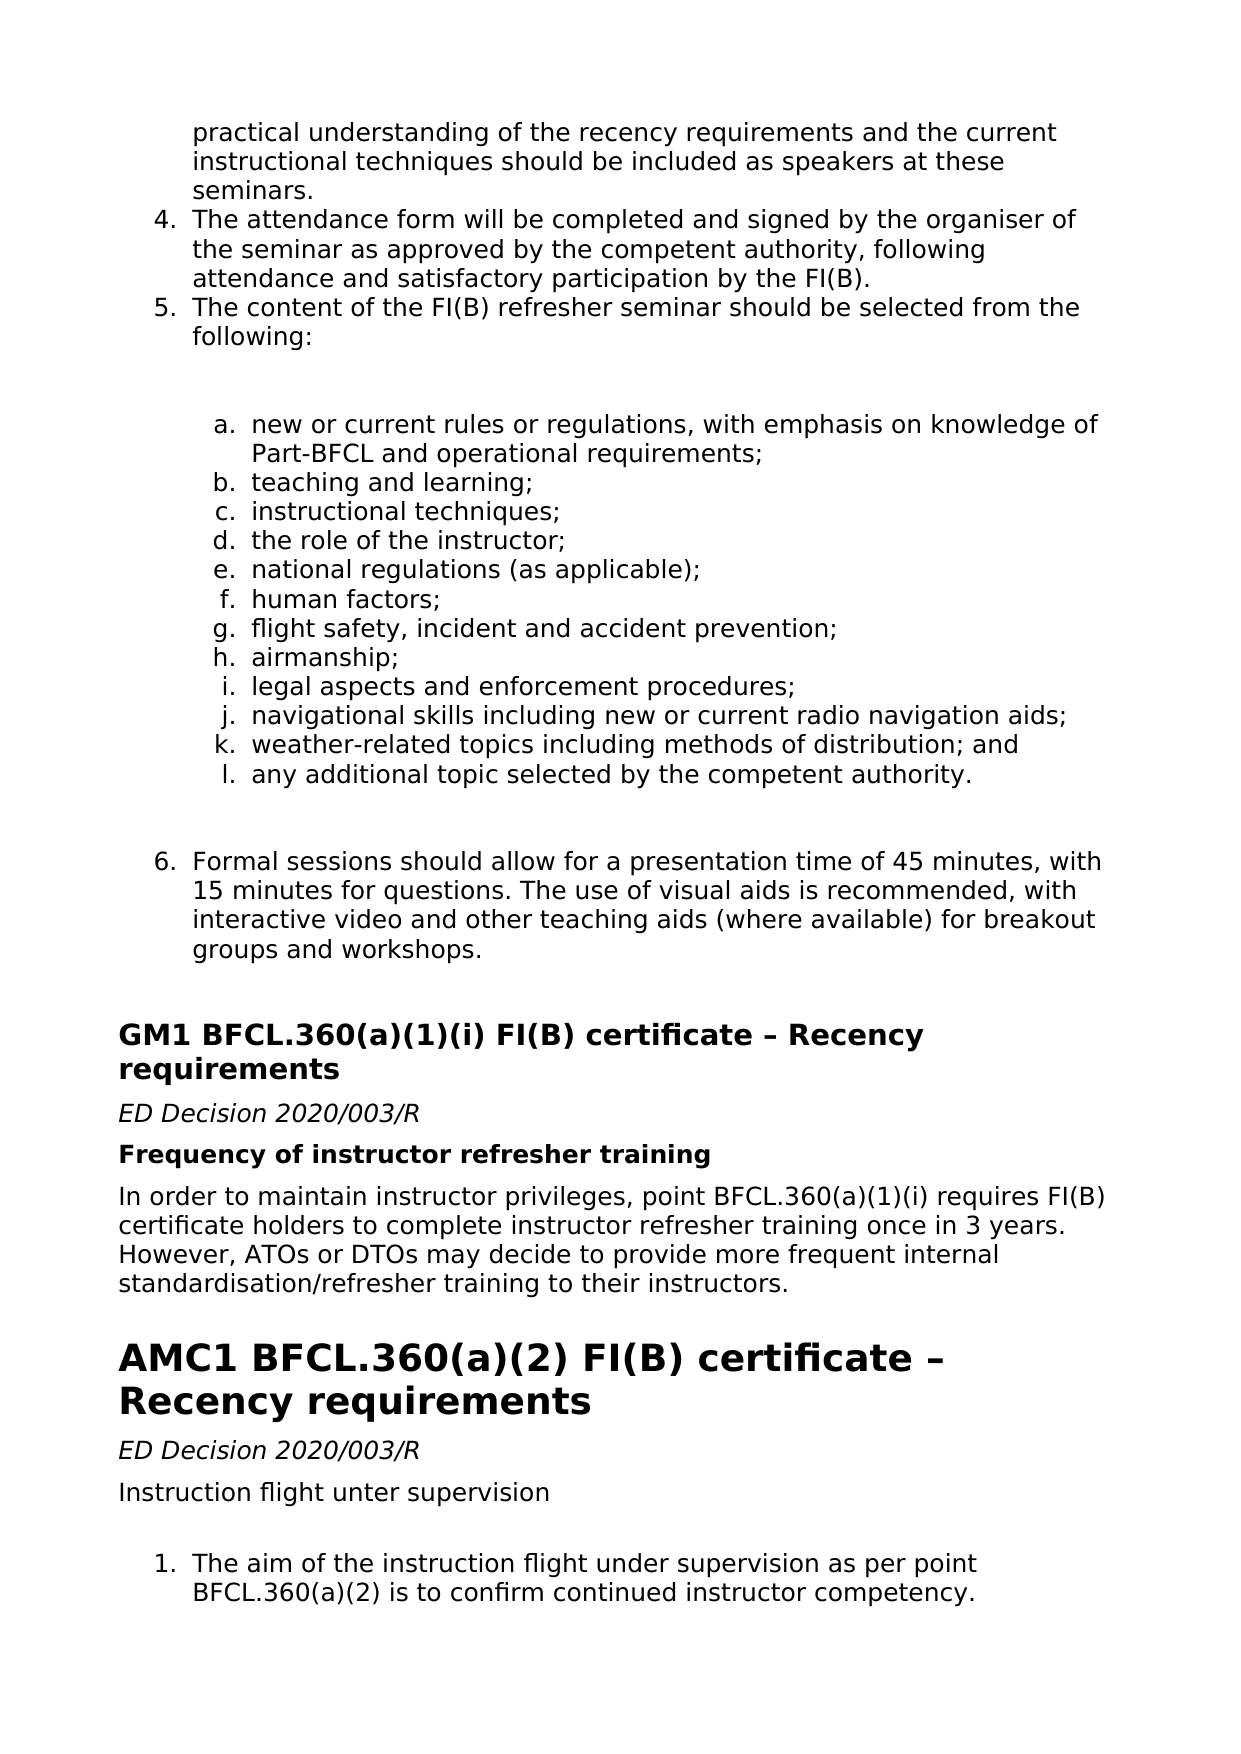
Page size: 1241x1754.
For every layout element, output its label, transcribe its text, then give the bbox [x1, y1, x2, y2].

text Frequency of instructor refresher training [118, 1141, 1122, 1170]
text ED Decision 2020/003/R [118, 1436, 1122, 1465]
list national regulations (as applicable); [236, 556, 1122, 585]
list navigational skills including new or current radio navigation aids; [236, 701, 1122, 731]
list instructional techniques; [236, 497, 1122, 526]
list teaching and learning; [236, 468, 1122, 497]
list weather-related topics including methods of distribution; and [236, 731, 1122, 760]
list The attendance form will be completed and signed by the organiser of the seminar as approved by the competent authority, following attendance and satisfactory participation by the FI(B). [177, 206, 1122, 293]
text In order to maintain instructor privileges, point BFCL.360(a)(1)(i) requires FI(B) certificate holders to complete instructor refresher training once in 3 years. However, ATOs or DTOs may decide to provide more frequent internal standardisation/refresher training to their instructors. [118, 1182, 1122, 1299]
subtitle GM1 BFCL.360(a)(1)(i) FI(B) certificate – Recency requirements [118, 1018, 1122, 1086]
list new or current rules or regulations, with emphasis on knowledge of Part-BFCL and operational requirements; [236, 410, 1122, 468]
subtitle AMC1 BFCL.360(a)(2) FI(B) certificate – Recency requirements [118, 1336, 1122, 1424]
list The aim of the instruction flight under supervision as per point BFCL.360(a)(2) is to confirm continued instructor competency. [177, 1549, 1122, 1607]
text ED Decision 2020/003/R [118, 1099, 1122, 1128]
list any additional topic selected by the competent authority. [236, 760, 1122, 847]
list human factors; [236, 585, 1122, 614]
list legal aspects and enforcement procedures; [236, 672, 1122, 701]
list airmanship; [236, 643, 1122, 672]
list the role of the instructor; [236, 526, 1122, 556]
list The content of the FI(B) refresher seminar should be selected from the following: [177, 293, 1122, 410]
list flight safety, incident and accident prevention; [236, 614, 1122, 643]
list practical understanding of the recency requirements and the current instructional techniques should be included as speakers at these seminars. [177, 118, 1122, 206]
text Instruction flight unter supervision [118, 1478, 1122, 1507]
list Formal sessions should allow for a presentation time of 45 minutes, with 15 minutes for questions. The use of visual aids is recommended, with interactive video and other teaching aids (where available) for breakout groups and workshops. [177, 847, 1122, 964]
